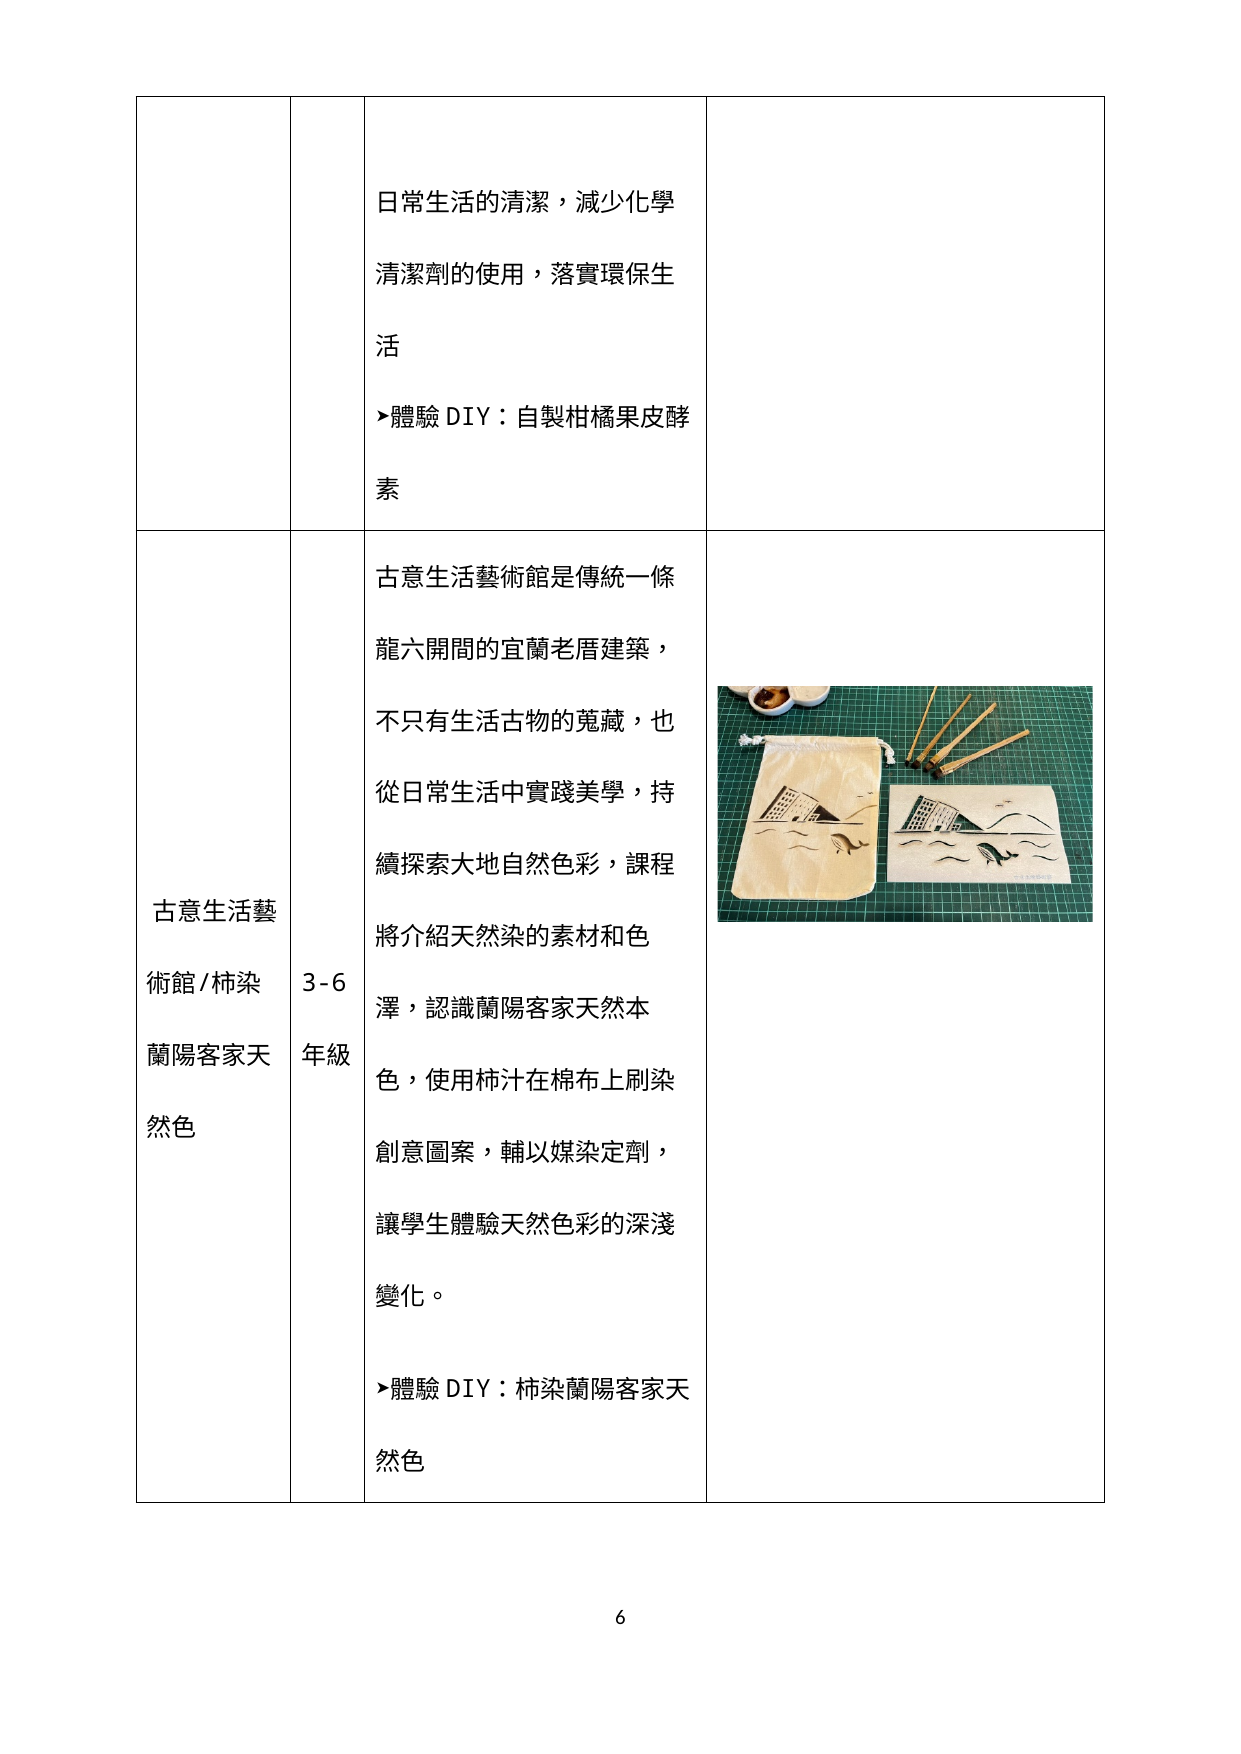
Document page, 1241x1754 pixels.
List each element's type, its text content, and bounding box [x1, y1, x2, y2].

table_cell 古意生活藝術館是傳統一條龍六開間的宜蘭老厝建築，不只有生活古物的蒐藏，也從日常生活中實踐美學，持續探索大地自然色彩，課程將介紹天然染的素材和色澤，認識蘭陽客家天然本色，使用柿汁在棉布上刷染創意圖案，輔以媒染定劑，讓學生體驗天然色彩的深淺變化。 ➤體驗DIY：柿染蘭陽客家天然色 [365, 531, 706, 1502]
table_cell 3-6年級 [291, 531, 364, 1502]
table_cell 日常生活的清潔，減少化學清潔劑的使用，落實環保生活 ➤體驗DIY：自製柑橘果皮酵素 [365, 97, 706, 530]
table_cell [137, 97, 290, 530]
table_cell [707, 97, 1104, 530]
table_cell 古意生活藝術館/柿染蘭陽客家天然色 [137, 531, 290, 1502]
table_cell [707, 531, 1104, 1502]
table_cell [291, 97, 364, 530]
